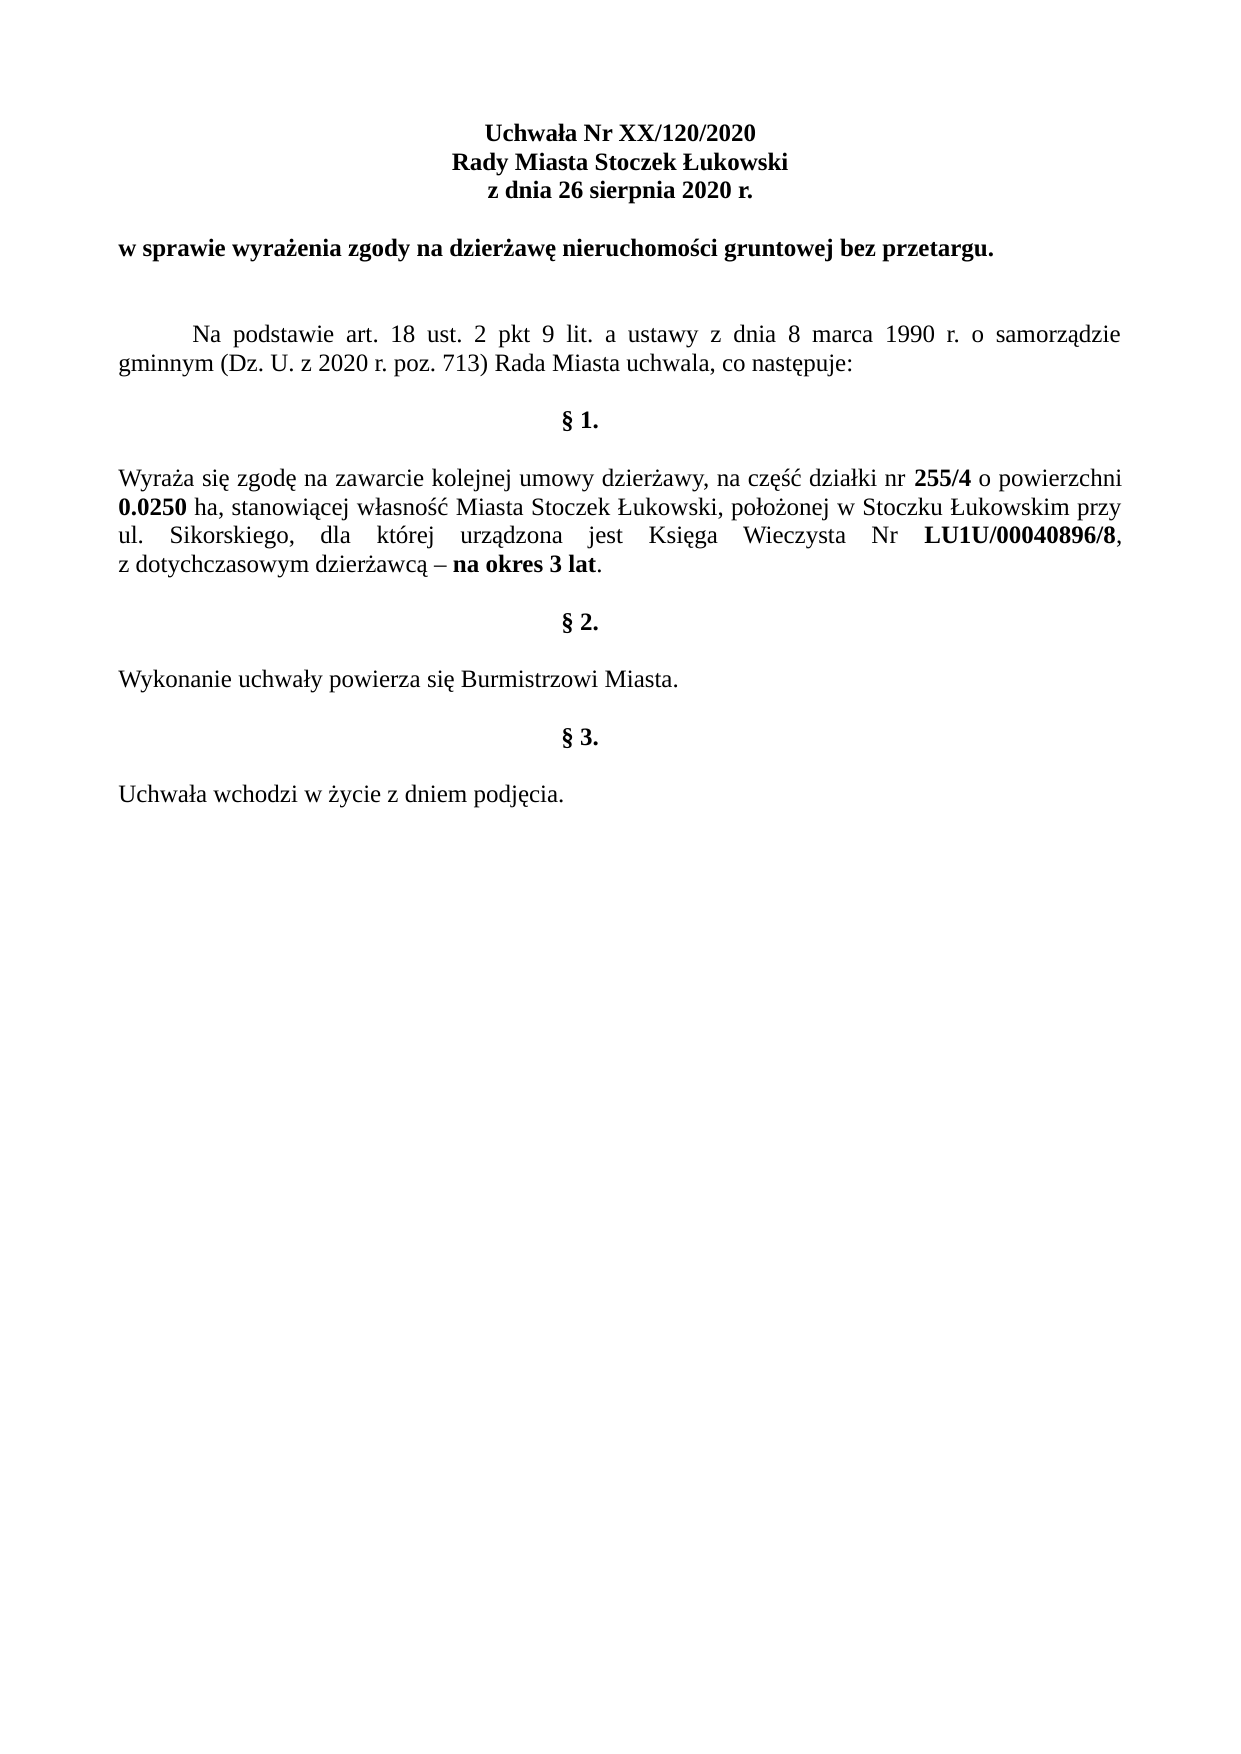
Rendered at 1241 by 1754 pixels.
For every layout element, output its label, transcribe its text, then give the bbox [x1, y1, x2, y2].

text Uchwała Nr XX/120/2020 [118, 118, 1122, 147]
text § 1. [561, 406, 1122, 434]
text § 3. [561, 722, 1122, 751]
text z dnia 26 sierpnia 2020 r. [118, 176, 1122, 204]
text w sprawie wyrażenia zgody na dzierżawę nieruchomości gruntowej bez przetargu. [118, 233, 1122, 262]
text § 2. [561, 607, 1122, 636]
text Wykonanie uchwały powierza się Burmistrzowi Miasta. [118, 664, 1122, 693]
text Wyraża się zgodę na zawarcie kolejnej umowy dzierżawy, na część działki nr 255/4 o powierzchni 0.0250 ha, stanowiącej własność Miasta Stoczek Łukowski, położonej w Stoczku Łukowskim przy ul. Sikorskiego, dla której urządzona jest Księga Wieczysta Nr LU1U/00040896/8, z dotychczasowym dzierżawcą – na okres 3 lat. [118, 463, 1122, 578]
text Rady Miasta Stoczek Łukowski [118, 147, 1122, 176]
text Na podstawie art. 18 ust. 2 pkt 9 lit. a ustawy z dnia 8 marca 1990 r. o samorządzie gminnym (Dz. U. z 2020 r. poz. 713) Rada Miasta uchwala, co następuje: [118, 319, 1122, 377]
text Uchwała wchodzi w życie z dniem podjęcia. [118, 779, 1122, 808]
